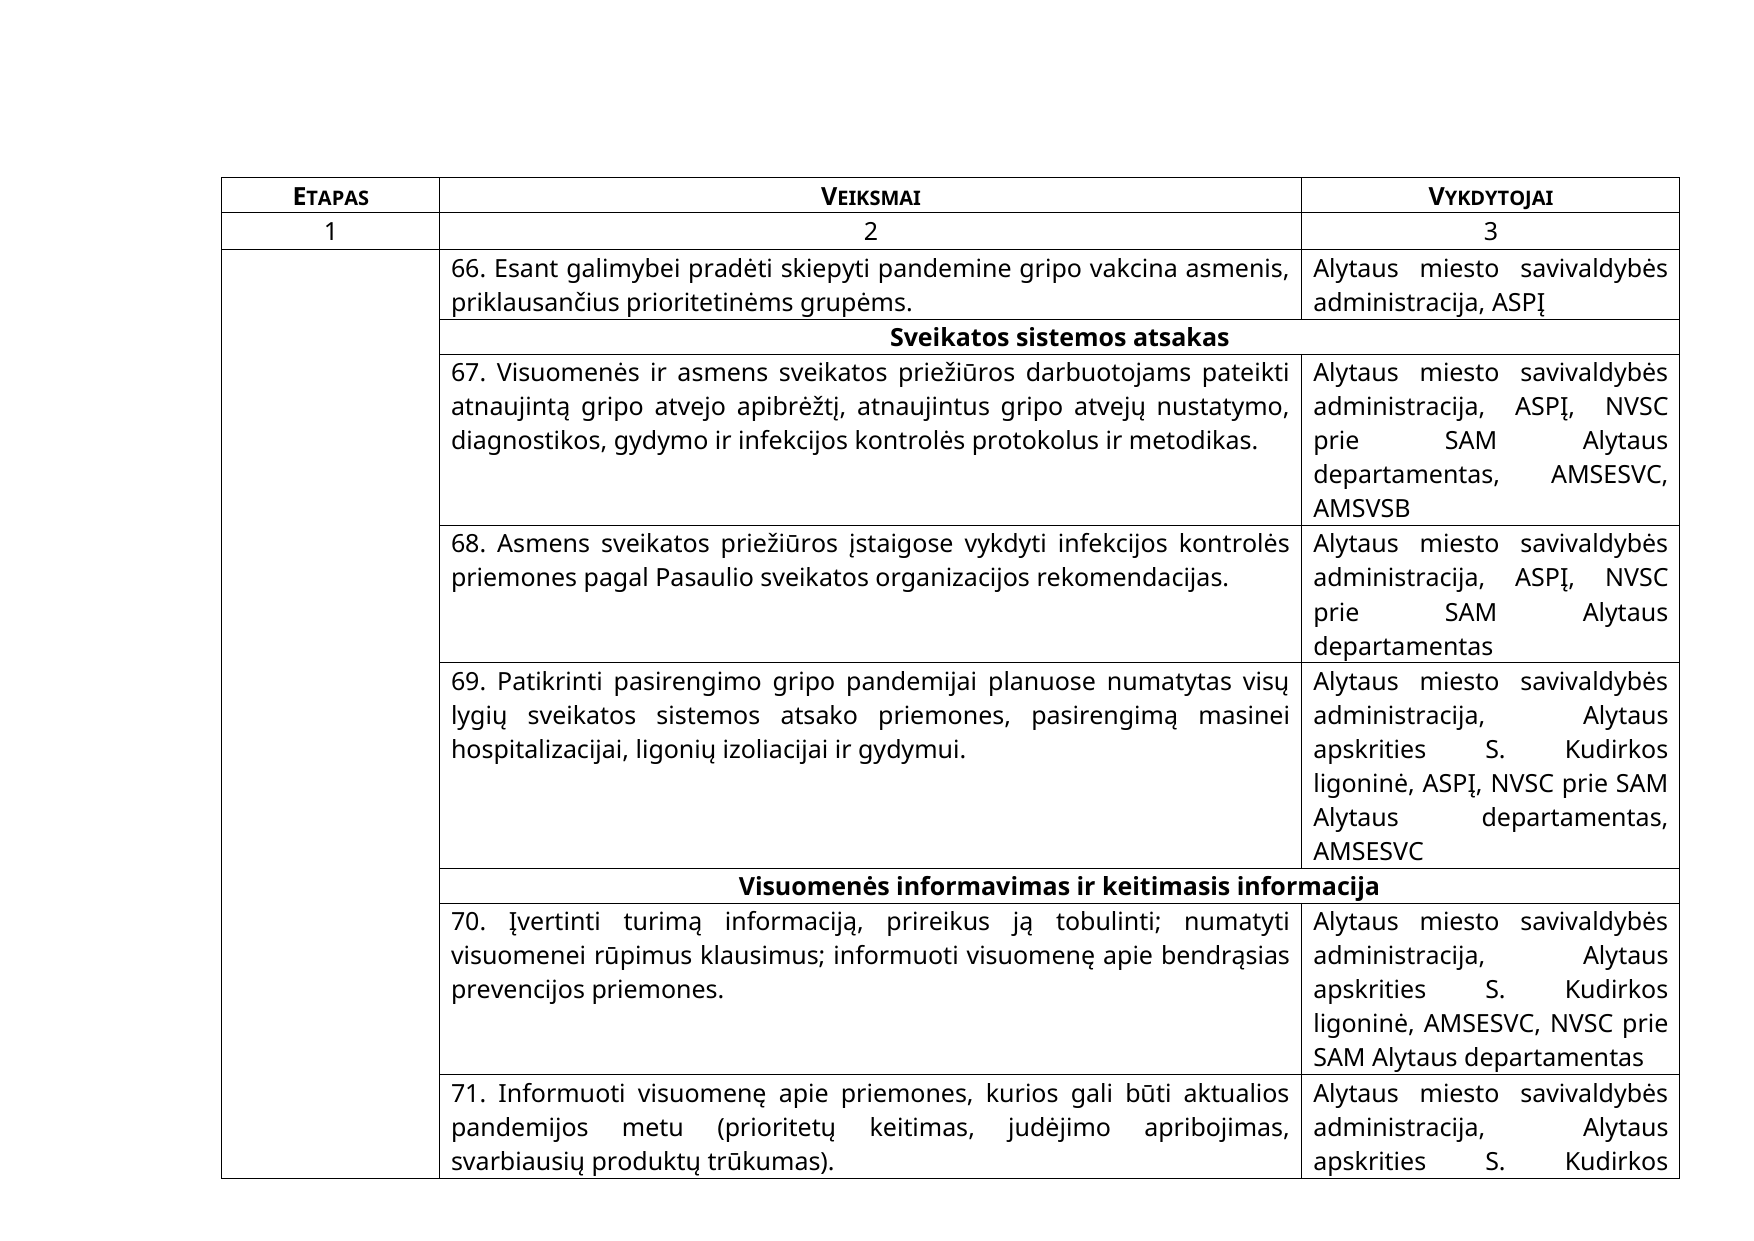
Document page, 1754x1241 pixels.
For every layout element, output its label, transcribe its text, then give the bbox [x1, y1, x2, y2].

table_cell [222, 250, 439, 1177]
table_cell Visuomenės informavimas ir keitimasis informacija [440, 869, 1679, 903]
table_cell Alytaus miesto savivaldybės administracija, ASPĮ, NVSC prie SAM Alytaus departamentas, AMSESVC, AMSVSB [1302, 355, 1679, 525]
table_cell Alytaus miesto savivaldybės administracija, Alytaus apskrities S. Kudirkos ligoninė, AMSESVC, NVSC prie SAM Alytaus departamentas [1302, 904, 1679, 1074]
table_cell Alytaus miesto savivaldybės administracija, Alytaus apskrities S. Kudirkos [1302, 1075, 1679, 1177]
table_cell 71. Informuoti visuomenę apie priemones, kurios gali būti aktualios pandemijos metu (prioritetų keitimas, judėjimo apribojimas, svarbiausių produktų trūkumas). [440, 1075, 1301, 1177]
table_cell 2 [440, 213, 1301, 249]
table_cell 68. Asmens sveikatos priežiūros įstaigose vykdyti infekcijos kontrolės priemones pagal Pasaulio sveikatos organizacijos rekomendacijas. [440, 526, 1301, 662]
table_cell Alytaus miesto savivaldybės administracija, Alytaus apskrities S. Kudirkos ligoninė, ASPĮ, NVSC prie SAM Alytaus departamentas, AMSESVC [1302, 663, 1679, 868]
table_cell 3 [1302, 213, 1679, 249]
table_cell Alytaus miesto savivaldybės administracija, ASPĮ [1302, 250, 1679, 318]
table_cell Alytaus miesto savivaldybės administracija, ASPĮ, NVSC prie SAM Alytaus departamentas [1302, 526, 1679, 662]
table_cell 67. Visuomenės ir asmens sveikatos priežiūros darbuotojams pateikti atnaujintą gripo atvejo apibrėžtį, atnaujintus gripo atvejų nustatymo, diagnostikos, gydymo ir infekcijos kontrolės protokolus ir metodikas. [440, 355, 1301, 525]
table_cell 69. Patikrinti pasirengimo gripo pandemijai planuose numatytas visų lygių sveikatos sistemos atsako priemones, pasirengimą masinei hospitalizacijai, ligonių izoliacijai ir gydymui. [440, 663, 1301, 868]
table_cell Sveikatos sistemos atsakas [440, 320, 1679, 354]
table_cell 70. Įvertinti turimą informaciją, prireikus ją tobulinti; numatyti visuomenei rūpimus klausimus; informuoti visuomenę apie bendrąsias prevencijos priemones. [440, 904, 1301, 1074]
table_cell 1 [222, 213, 439, 249]
table_header Veiksmai [440, 178, 1301, 212]
table_cell 66. Esant galimybei pradėti skiepyti pandemine gripo vakcina asmenis, priklausančius prioritetinėms grupėms. [440, 250, 1301, 318]
table_header Etapas [222, 178, 439, 212]
table_header Vykdytojai [1302, 178, 1679, 212]
